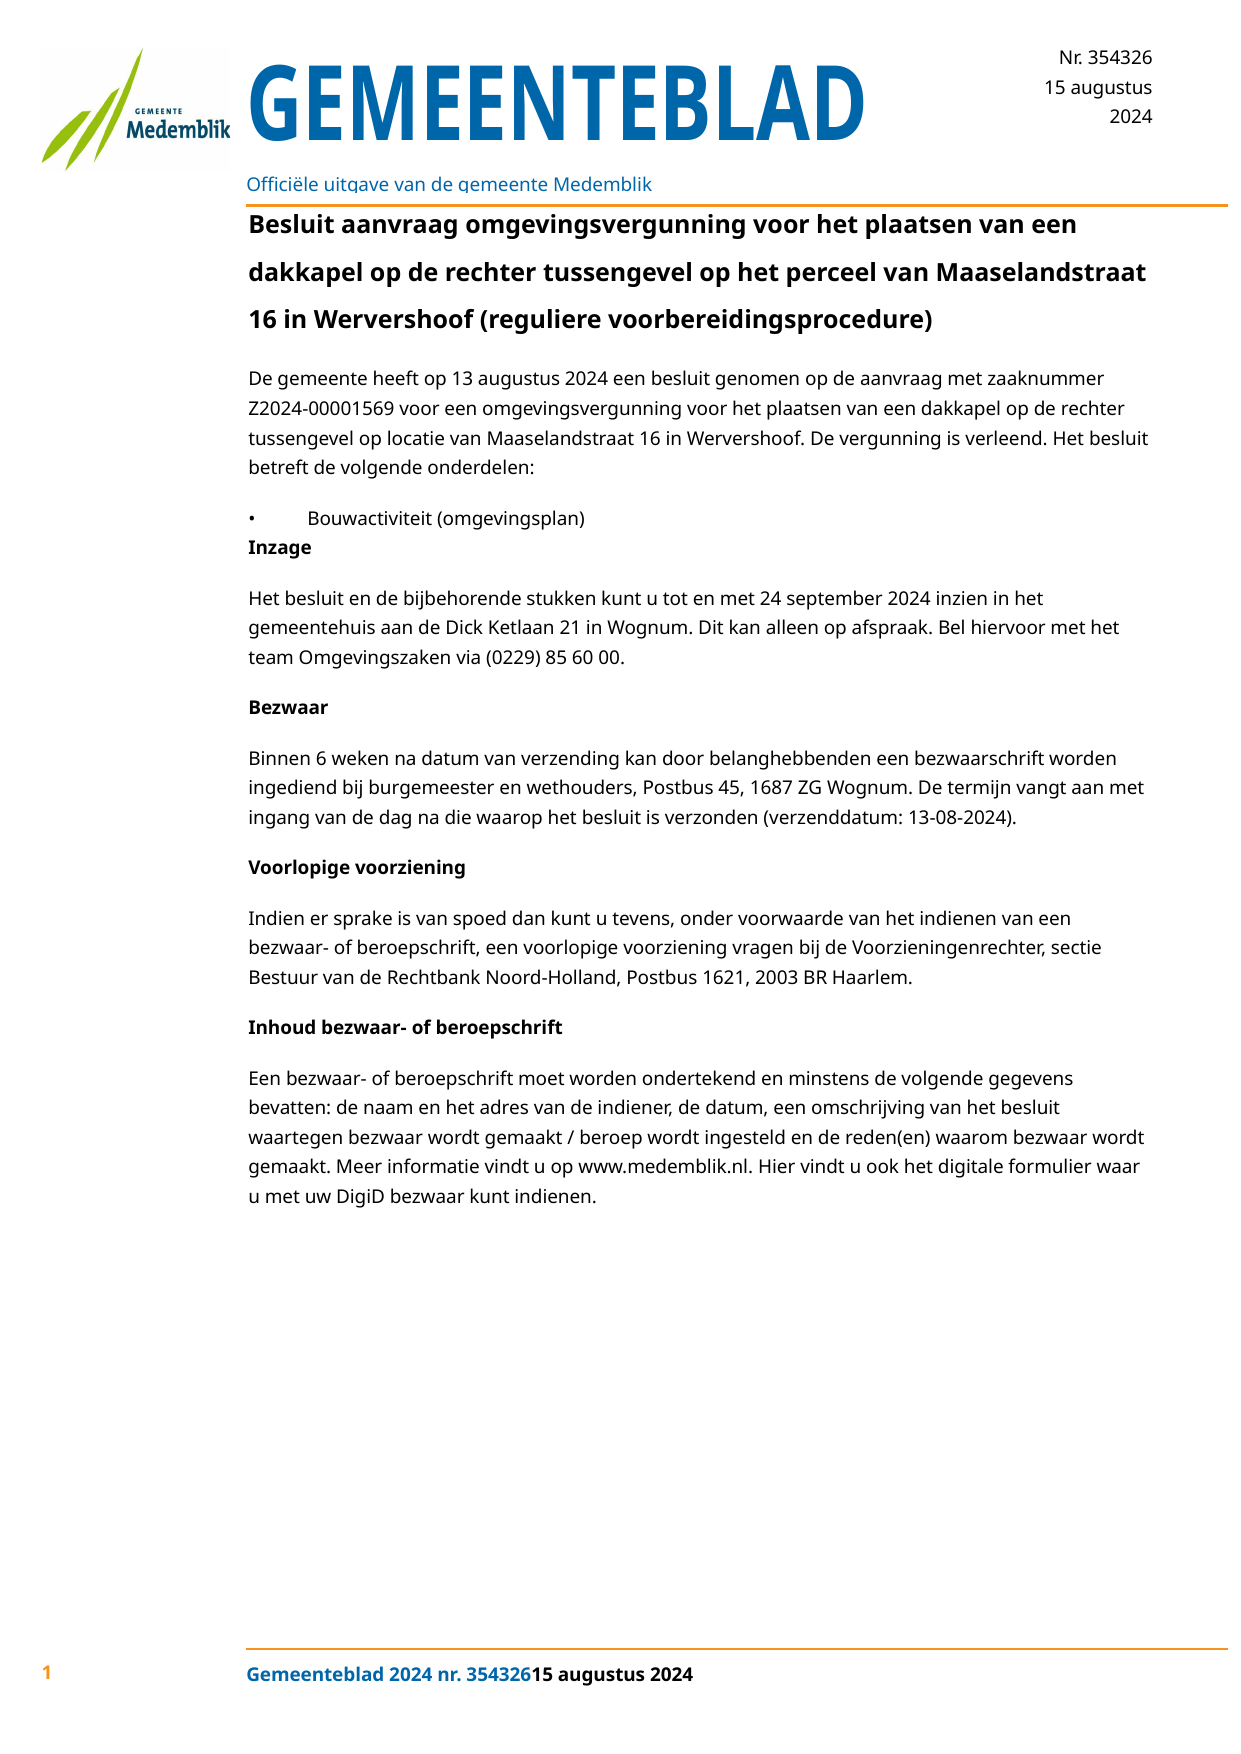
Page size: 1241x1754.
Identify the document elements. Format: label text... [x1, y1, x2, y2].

text Inzage [248, 534, 1152, 560]
text Binnen 6 weken na datum van verzending kan door belanghebbenden een bezwaarschrift worden ingediend bij burgemeester en wethouders, Postbus 45, 1687 ZG Wognum. De termijn vangt aan met ingang van de dag na die waarop het besluit is verzonden (verzenddatum: 13-08-2024). [248, 745, 1152, 829]
text Besluit aanvraag omgevingsvergunning voor het plaatsen van een dakkapel op de rechter tussengevel op het perceel van Maaselandstraat 16 in Wervershoof (reguliere voorbereidingsprocedure) [248, 207, 1152, 336]
text De gemeente heeft op 13 augustus 2024 een besluit genomen op de aanvraag met zaaknummer Z2024-00001569 voor een omgevingsvergunning voor het plaatsen van een dakkapel op de rechter tussengevel op locatie van Maaselandstraat 16 in Wervershoof. De vergunning is verleend. Het besluit betreft de volgende onderdelen: [248, 366, 1152, 480]
picture [41, 47, 231, 172]
text Inhoud bezwaar- of beroepschrift [248, 1014, 1152, 1040]
text Voorlopige voorziening [248, 854, 1152, 880]
text Een bezwaar- of beroepschrift moet worden ondertekend en minstens de volgende gegevens bevatten: de naam en het adres van de indiener, de datum, een omschrijving van het besluit waartegen bezwaar wordt gemaakt / beroep wordt ingesteld en de reden(en) waarom bezwaar wordt gemaakt. Meer informatie vindt u op www.medemblik.nl. Hier vindt u ook het digitale formulier waar u met uw DigiD bezwaar kunt indienen. [248, 1065, 1152, 1209]
text Het besluit en de bijbehorende stukken kunt u tot en met 24 september 2024 inzien in het gemeentehuis aan de Dick Ketlaan 21 in Wognum. Dit kan alleen op afspraak. Bel hiervoor met het team Omgevingszaken via (0229) 85 60 00. [248, 585, 1152, 669]
text Bezwaar [248, 694, 1152, 720]
text Indien er sprake is van spoed dan kunt u tevens, onder voorwaarde van het indienen van een bezwaar- of beroepschrift, een voorlopige voorziening vragen bij de Voorzieningenrechter, sectie Bestuur van de Rechtbank Noord-Holland, Postbus 1621, 2003 BR Haarlem. [248, 905, 1152, 989]
list Bouwactiviteit (omgevingsplan) [248, 505, 1152, 530]
